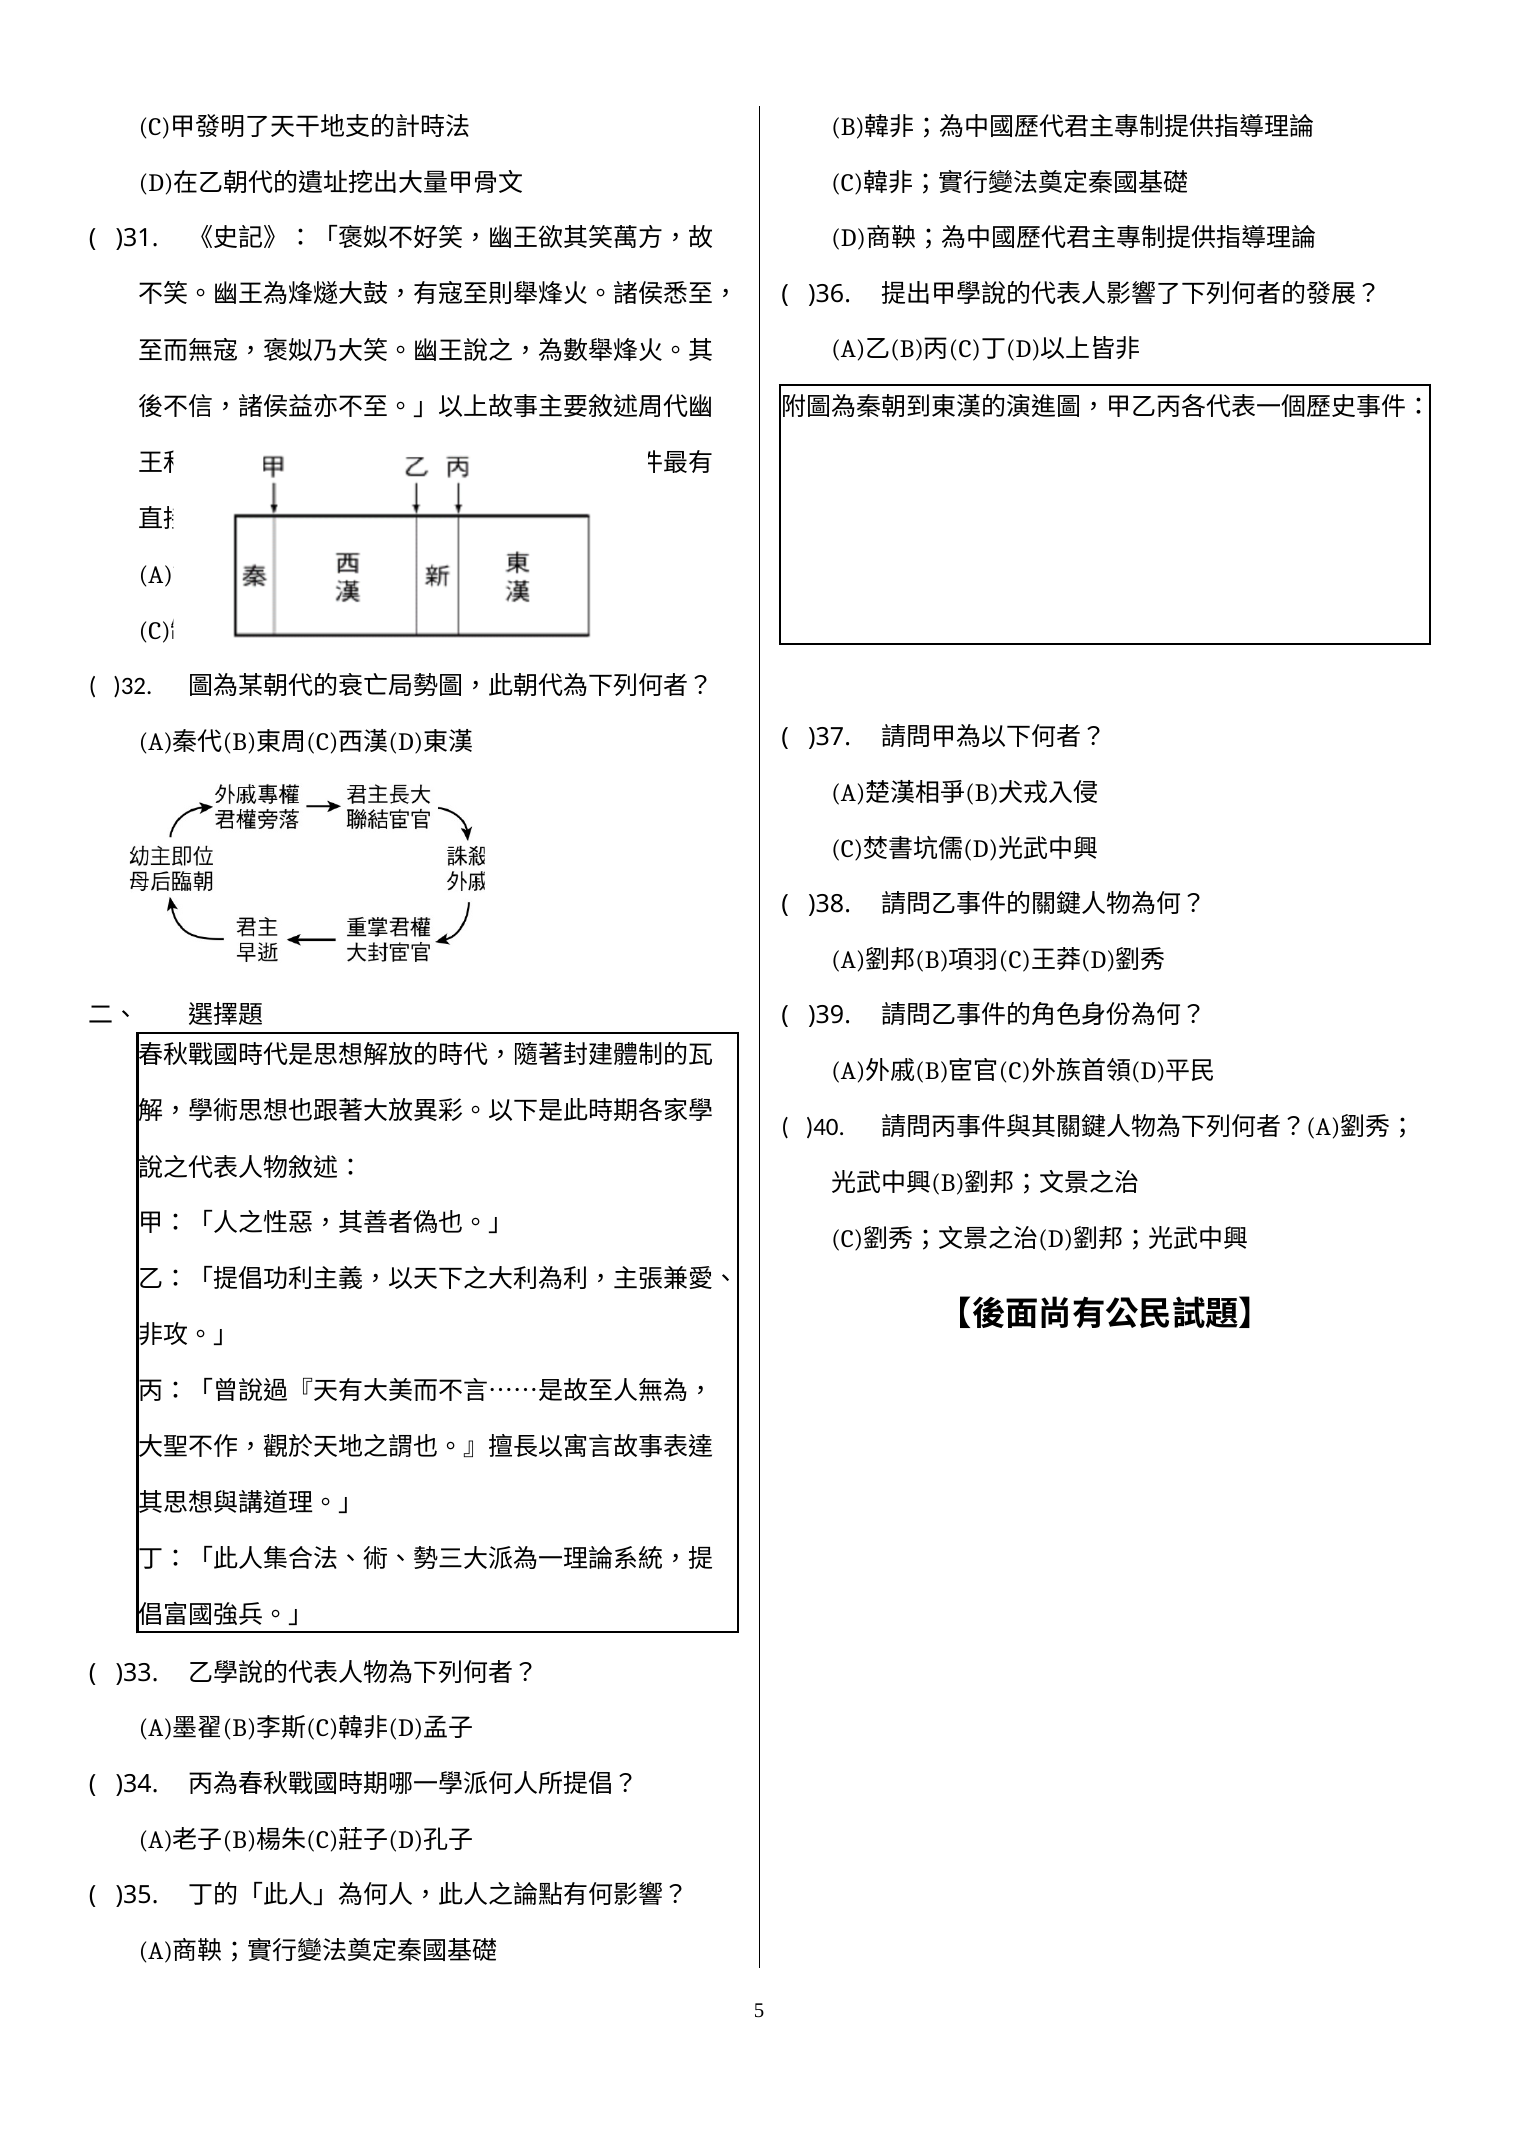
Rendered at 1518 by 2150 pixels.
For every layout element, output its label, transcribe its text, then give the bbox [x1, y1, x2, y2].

list 甲：「人之性惡，其善者偽也。」 [139, 1200, 737, 1239]
text 附圖為秦朝到東漢的演進圖，甲乙丙各代表一個歷史事件： [781, 386, 1429, 423]
list 提出甲學說的代表人影響了下列何者的發展？ [781, 273, 1429, 310]
list 請問甲為以下何者？ [781, 716, 1429, 754]
list (C)韓非；實行變法奠定秦國基礎 [831, 161, 1429, 199]
list (A)外戚(B)宦官(C)外族首領(D)平民 [831, 1050, 1429, 1087]
list 請問乙事件的角色身份為何？ [781, 994, 1429, 1032]
list (C)制定禮樂制度(D)商鞅變法 [138, 609, 173, 647]
picture [145, 783, 488, 965]
list (C)焚書坑儒(D)光武中興 [831, 827, 1429, 865]
list (A)乙(B)丙(C)丁(D)以上皆非 [831, 328, 1429, 366]
list (C)劉秀；文景之治(D)劉邦；光武中興 [831, 1217, 1429, 1255]
list 丙為春秋戰國時期哪一學派何人所提倡？ [88, 1763, 737, 1800]
list 丁：「此人集合法、術、勢三大派為一理論系統，提倡富國強兵。」 [139, 1536, 737, 1631]
list (D)在乙朝代的遺址挖出大量甲骨文 [138, 161, 737, 199]
picture [173, 444, 648, 651]
list (A)墨翟(B)李斯(C)韓非(D)孟子 [138, 1707, 737, 1745]
list 丙：「曾說過『天有大美而不言……是故至人無為，大聖不作，觀於天地之謂也。』擅長以寓言故事表達其思想與講道理。」 [139, 1367, 737, 1519]
list (A)管蔡之亂(B)犬戎入侵 [138, 554, 173, 591]
list (D)商鞅；為中國歷代君主專制提供指導理論 [831, 217, 1429, 254]
list 請問乙事件的關鍵人物為何？ [781, 883, 1429, 921]
list 乙學說的代表人物為下列何者？ [88, 1652, 737, 1689]
list (A)商鞅；實行變法奠定秦國基礎 [138, 1930, 737, 1967]
list (C)制定禮樂制度(D)商鞅變法 [648, 609, 737, 647]
list 春秋戰國時代是思想解放的時代，隨著封建體制的瓦解，學術思想也跟著大放異彩。以下是此時期各家學說之代表人物敘述： [139, 1034, 737, 1184]
list (B)韓非；為中國歷代君主專制提供指導理論 [831, 106, 1429, 143]
list (A)老子(B)楊朱(C)莊子(D)孔子 [138, 1818, 737, 1856]
list (A)楚漢相爭(B)犬戎入侵 [831, 772, 1429, 809]
list 丁的「此人」為何人，此人之論點有何影響？ [88, 1874, 737, 1912]
list (C)甲發明了天干地支的計時法 [138, 106, 737, 143]
list (A)秦代(B)東周(C)西漢(D)東漢 [138, 721, 737, 758]
list 請問丙事件與其關鍵人物為下列何者？(A)劉秀；光武中興(B)劉邦；文景之治 [781, 1106, 1429, 1199]
text 【後面尚有公民試題】 [781, 1273, 1429, 1348]
list (A)劉邦(B)項羽(C)王莽(D)劉秀 [831, 939, 1429, 976]
list 選擇題 [88, 994, 737, 1032]
list (A)管蔡之亂(B)犬戎入侵 [648, 554, 737, 591]
list 《史記》：「褒姒不好笑，幽王欲其笑萬方，故不笑。幽王為烽燧大鼓，有寇至則舉烽火。諸侯悉至，至而無寇，褒姒乃大笑。幽王說之，為數舉烽火。其後不信，諸侯益亦不至。」以上故事主要敘述周代幽王和褒姒烽火戲諸侯的過程，而這和下列何事件最有直接關連性？ [88, 217, 737, 536]
list 圖為某朝代的衰亡局勢圖，此朝代為下列何者？ [88, 665, 737, 703]
list 乙：「提倡功利主義，以天下之大利為利，主張兼愛、非攻。」 [139, 1256, 737, 1351]
